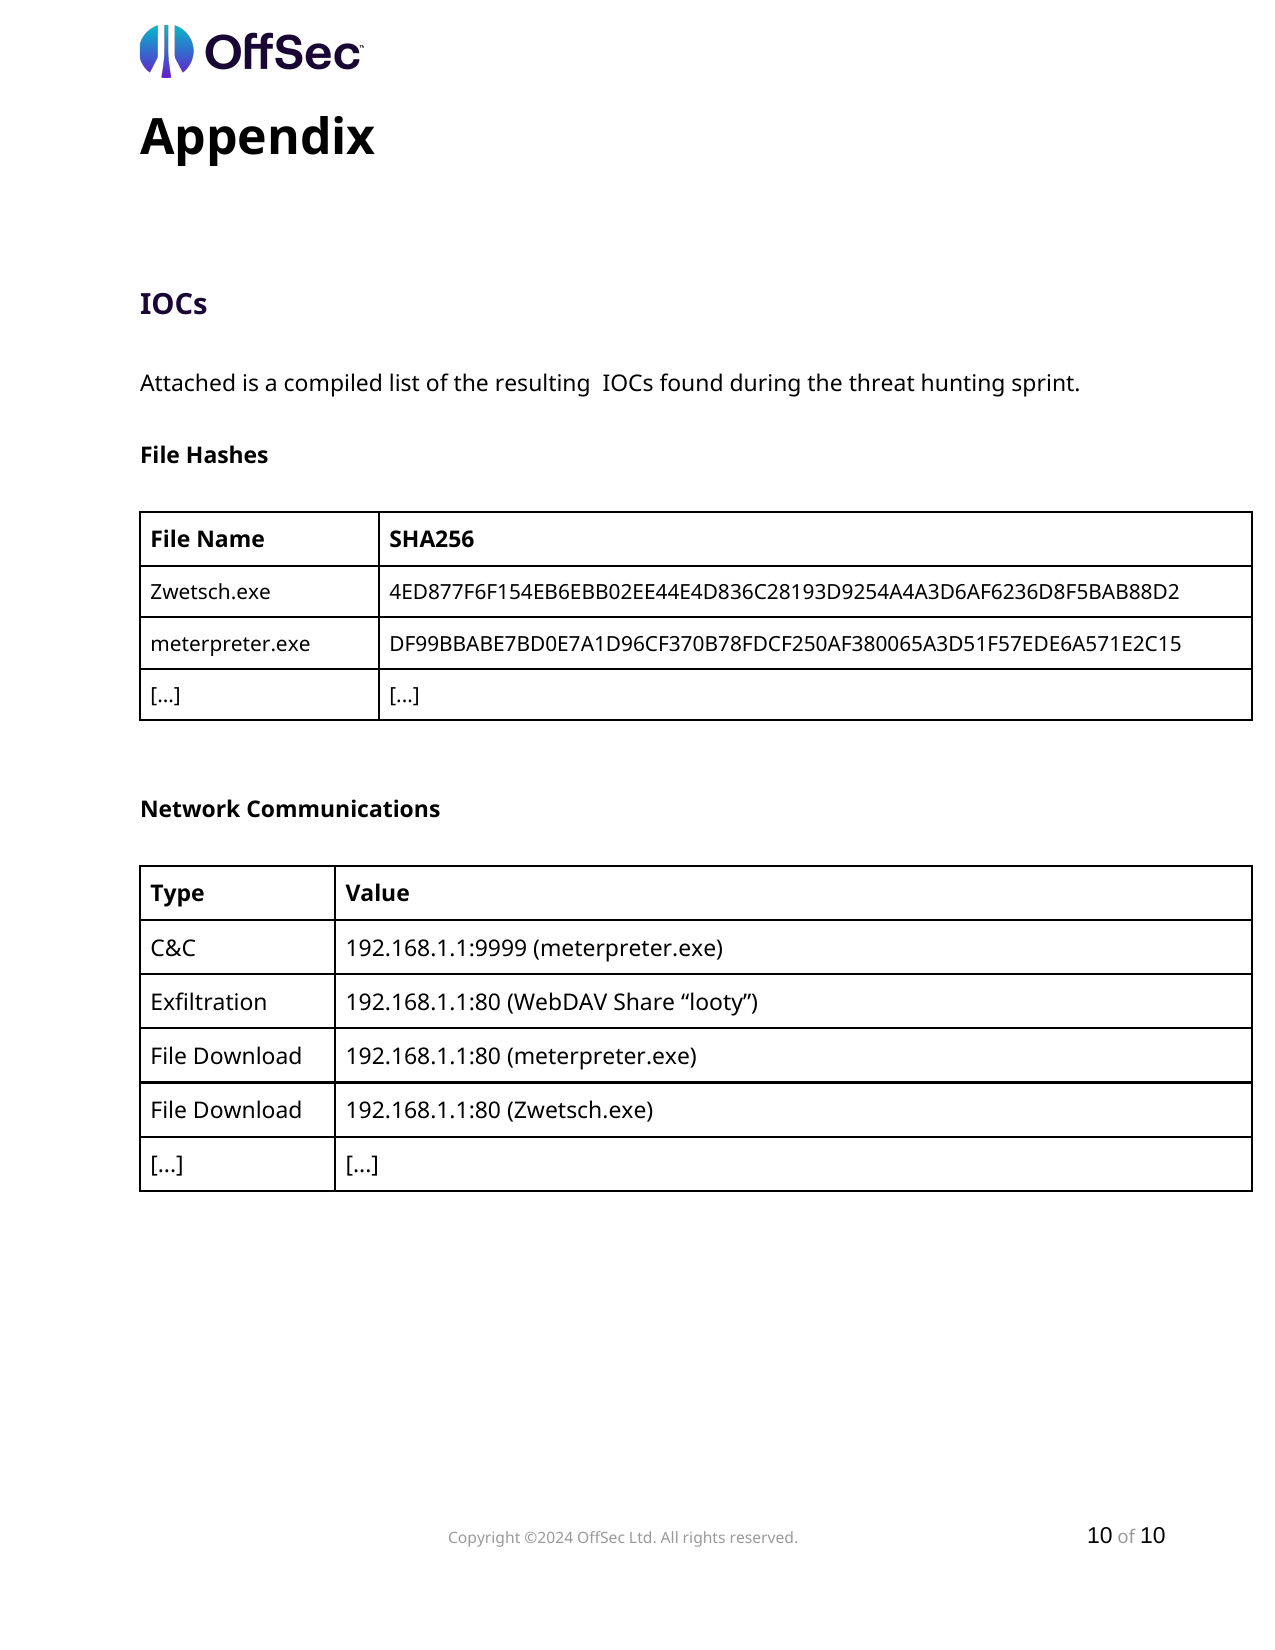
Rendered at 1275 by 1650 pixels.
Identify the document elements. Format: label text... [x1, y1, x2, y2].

table_cell 4ED877F6F154EB6EBB02EE44E4D836C28193D9254A4A3D6AF6236D8F5BAB88D2 [380, 567, 1251, 616]
subtitle Appendix [140, 101, 1165, 169]
table_cell C&C [141, 921, 334, 973]
table_header File Name [141, 513, 378, 565]
table_cell File Download [141, 1084, 334, 1136]
table_cell Exfiltration [141, 975, 334, 1027]
table_cell DF99BBABE7BD0E7A1D96CF370B78FDCF250AF380065A3D51F57EDE6A571E2C15 [380, 618, 1251, 668]
table_cell 192.168.1.1:9999 (meterpreter.exe) [336, 921, 1251, 973]
table_cell File Download [141, 1029, 334, 1081]
picture [139, 25, 364, 78]
table_cell Zwetsch.exe [141, 567, 378, 616]
text File Hashes [140, 439, 1165, 470]
text Attached is a compiled list of the resulting IOCs found during the threat hunting sprint. [140, 367, 1165, 398]
table_header SHA256 [380, 513, 1251, 565]
table_cell 192.168.1.1:80 (WebDAV Share “looty”) [336, 975, 1251, 1027]
table_header Value [336, 867, 1251, 919]
table_cell [...] [380, 670, 1251, 719]
table_cell 192.168.1.1:80 (Zwetsch.exe) [336, 1084, 1251, 1136]
table_cell [...] [141, 1138, 334, 1190]
table_header Type [141, 867, 334, 919]
table_cell 192.168.1.1:80 (meterpreter.exe) [336, 1029, 1251, 1081]
table_cell meterpreter.exe [141, 618, 378, 668]
text Network Communications [140, 757, 1165, 824]
subtitle IOCs [140, 283, 1165, 323]
table_cell [...] [336, 1138, 1251, 1190]
table_cell [...] [141, 670, 378, 719]
